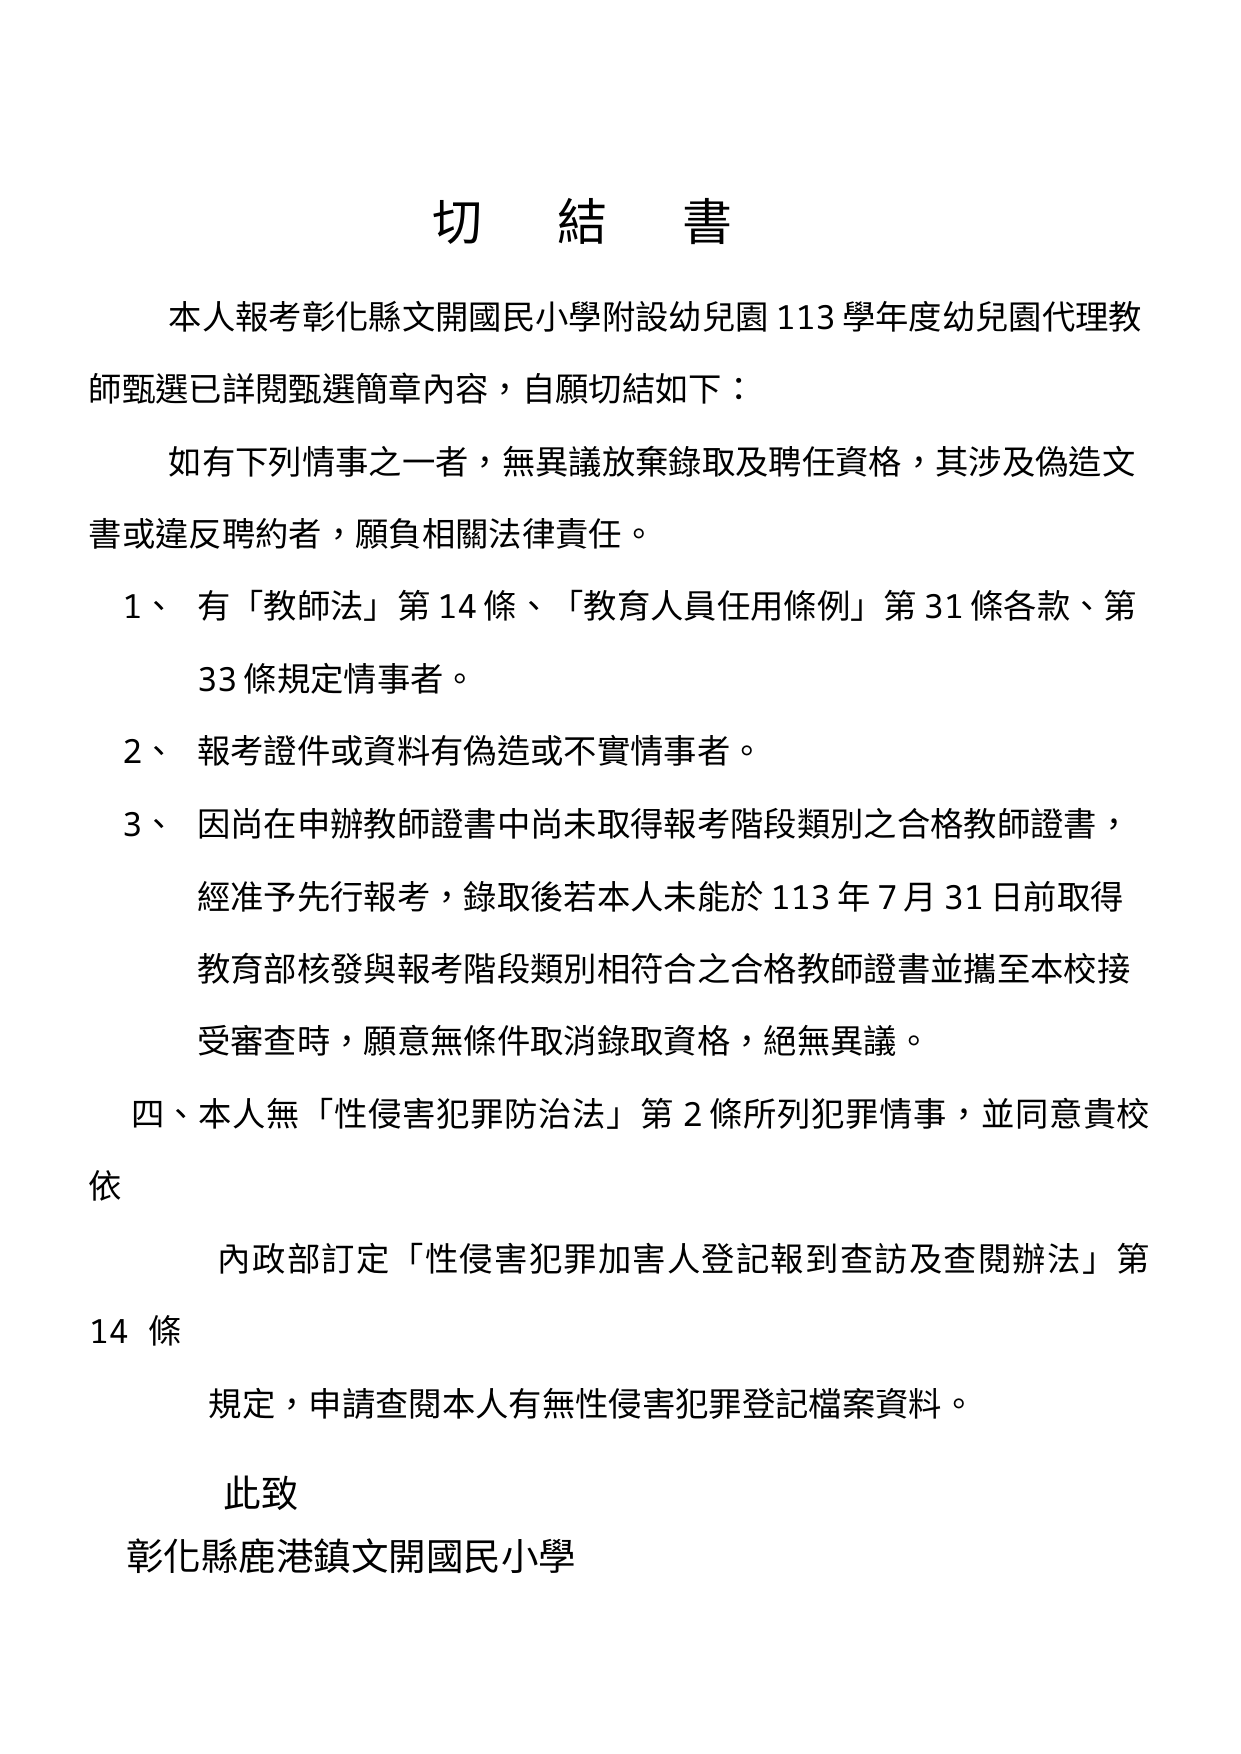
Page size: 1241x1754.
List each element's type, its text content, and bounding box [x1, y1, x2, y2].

list 有「教師法」第14條、「教育人員任用條例」第31條各款、第33條規定情事者。 [122, 580, 1152, 701]
text 切 結 書 [89, 182, 1152, 254]
text 內政部訂定「性侵害犯罪加害人登記報到查訪及查閱辦法」第14 條 [89, 1232, 1152, 1353]
list 報考證件或資料有偽造或不實情事者。 [122, 725, 1152, 774]
text 如有下列情事之一者，無異議放棄錄取及聘任資格，其涉及偽造文書或違反聘約者，願負相關法律責任。 [89, 435, 1152, 556]
text 四、本人無「性侵害犯罪防治法」第2條所列犯罪情事，並同意貴校依 [89, 1087, 1152, 1208]
text 本人報考彰化縣文開國民小學附設幼兒園113學年度幼兒園代理教師甄選已詳閱甄選簡章內容，自願切結如下： [89, 291, 1152, 411]
text 規定，申請查閱本人有無性侵害犯罪登記檔案資料。 [89, 1377, 1152, 1426]
text 此致 [89, 1450, 1152, 1512]
list 因尚在申辦教師證書中尚未取得報考階段類別之合格教師證書，經准予先行報考，錄取後若本人未能於113年7月31日前取得教育部核發與報考階段類別相符合之合格教師證書並攜至本校接受審查時，願意無條件取消錄取資格，絕無異議。 [122, 798, 1152, 1063]
text 彰化縣鹿港鎮文開國民小學 [89, 1512, 1152, 1575]
